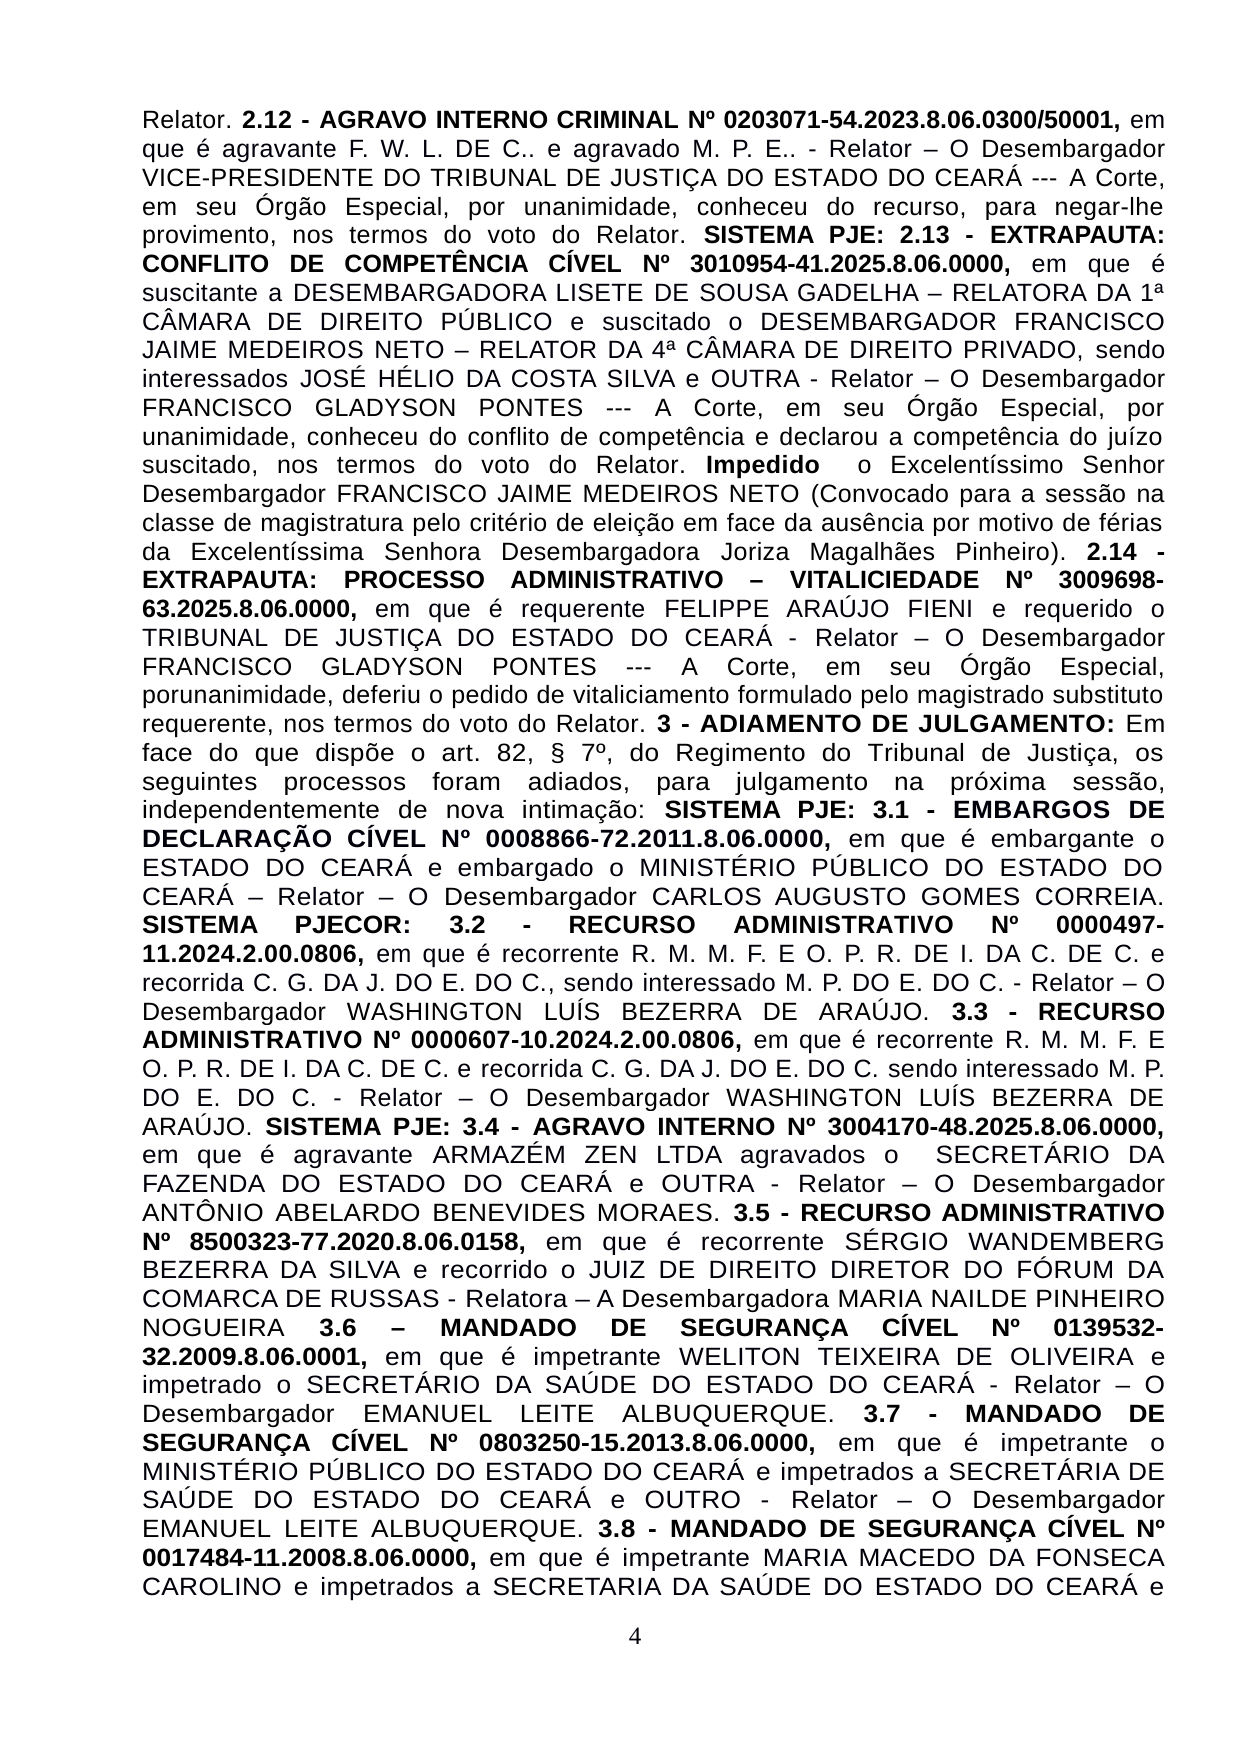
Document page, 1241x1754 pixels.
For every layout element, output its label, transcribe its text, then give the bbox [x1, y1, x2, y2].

text Relator. 2.12 - AGRAVO INTERNO CRIMINAL Nº 0203071-54.2023.8.06.0300/50001, em que é agravante F. W. L. DE C.. e agravado M. P. E.. - Relator – O Desembargador VICE-PRESIDENTE DO TRIBUNAL DE JUSTIÇA DO ESTADO DO CEARÁ --- A Corte, em seu Órgão Especial, por unanimidade, conheceu do recurso, para negar-lhe provimento, nos termos do voto do Relator. SISTEMA PJE: 2.13 - EXTRAPAUTA: CONFLITO DE COMPETÊNCIA CÍVEL Nº 3010954-41.2025.8.06.0000, em que é suscitante a DESEMBARGADORA LISETE DE SOUSA GADELHA – RELATORA DA 1ª CÂMARA DE DIREITO PÚBLICO e suscitado o DESEMBARGADOR FRANCISCO JAIME MEDEIROS NETO – RELATOR DA 4ª CÂMARA DE DIREITO PRIVADO, sendo interessados JOSÉ HÉLIO DA COSTA SILVA e OUTRA - Relator – O Desembargador FRANCISCO GLADYSON PONTES --- A Corte, em seu Órgão Especial, por unanimidade, conheceu do conflito de competência e declarou a competência do juízo suscitado, nos termos do voto do Relator. Impedido o Excelentíssimo Senhor Desembargador FRANCISCO JAIME MEDEIROS NETO (Convocado para a sessão na classe de magistratura pelo critério de eleição em face da ausência por motivo de férias da Excelentíssima Senhora Desembargadora Joriza Magalhães Pinheiro). 2.14 - EXTRAPAUTA: PROCESSO ADMINISTRATIVO – VITALICIEDADE Nº 3009698-63.2025.8.06.0000, em que é requerente FELIPPE ARAÚJO FIENI e requerido o TRIBUNAL DE JUSTIÇA DO ESTADO DO CEARÁ - Relator – O Desembargador FRANCISCO GLADYSON PONTES --- A Corte, em seu Órgão Especial, porunanimidade, deferiu o pedido de vitaliciamento formulado pelo magistrado substituto requerente, nos termos do voto do Relator. 3 - ADIAMENTO DE JULGAMENTO: Em face do que dispõe o art. 82, § 7º, do Regimento do Tribunal de Justiça, os seguintes processos foram adiados, para julgamento na próxima sessão, independentemente de nova intimação: SISTEMA PJE: 3.1 - EMBARGOS DE DECLARAÇÃO CÍVEL Nº 0008866-72.2011.8.06.0000, em que é embargante o ESTADO DO CEARÁ e embargado o MINISTÉRIO PÚBLICO DO ESTADO DO CEARÁ – Relator – O Desembargador CARLOS AUGUSTO GOMES CORREIA. SISTEMA PJECOR: 3.2 - RECURSO ADMINISTRATIVO Nº 0000497-11.2024.2.00.0806, em que é recorrente R. M. M. F. E O. P. R. DE I. DA C. DE C. e recorrida C. G. DA J. DO E. DO C., sendo interessado M. P. DO E. DO C. - Relator – O Desembargador WASHINGTON LUÍS BEZERRA DE ARAÚJO. 3.3 - RECURSO ADMINISTRATIVO Nº 0000607-10.2024.2.00.0806, em que é recorrente R. M. M. F. E O. P. R. DE I. DA C. DE C. e recorrida C. G. DA J. DO E. DO C. sendo interessado M. P. DO E. DO C. - Relator – O Desembargador WASHINGTON LUÍS BEZERRA DE ARAÚJO. SISTEMA PJE: 3.4 - AGRAVO INTERNO Nº 3004170-48.2025.8.06.0000, em que é agravante ARMAZÉM ZEN LTDA agravados o SECRETÁRIO DA FAZENDA DO ESTADO DO CEARÁ e OUTRA - Relator – O Desembargador ANTÔNIO ABELARDO BENEVIDES MORAES. 3.5 - RECURSO ADMINISTRATIVO Nº 8500323-77.2020.8.06.0158, em que é recorrente SÉRGIO WANDEMBERG BEZERRA DA SILVA e recorrido o JUIZ DE DIREITO DIRETOR DO FÓRUM DA COMARCA DE RUSSAS - Relatora – A Desembargadora MARIA NAILDE PINHEIRO NOGUEIRA 3.6 – MANDADO DE SEGURANÇA CÍVEL Nº 0139532-32.2009.8.06.0001, em que é impetrante WELITON TEIXEIRA DE OLIVEIRA e impetrado o SECRETÁRIO DA SAÚDE DO ESTADO DO CEARÁ - Relator – O Desembargador EMANUEL LEITE ALBUQUERQUE. 3.7 - MANDADO DE SEGURANÇA CÍVEL Nº 0803250-15.2013.8.06.0000, em que é impetrante o MINISTÉRIO PÚBLICO DO ESTADO DO CEARÁ e impetrados a SECRETÁRIA DE SAÚDE DO ESTADO DO CEARÁ e OUTRO - Relator – O Desembargador EMANUEL LEITE ALBUQUERQUE. 3.8 - MANDADO DE SEGURANÇA CÍVEL Nº 0017484-11.2008.8.06.0000, em que é impetrante MARIA MACEDO DA FONSECA CAROLINO e impetrados a SECRETARIA DA SAÚDE DO ESTADO DO CEARÁ e [142, 105, 1165, 1600]
